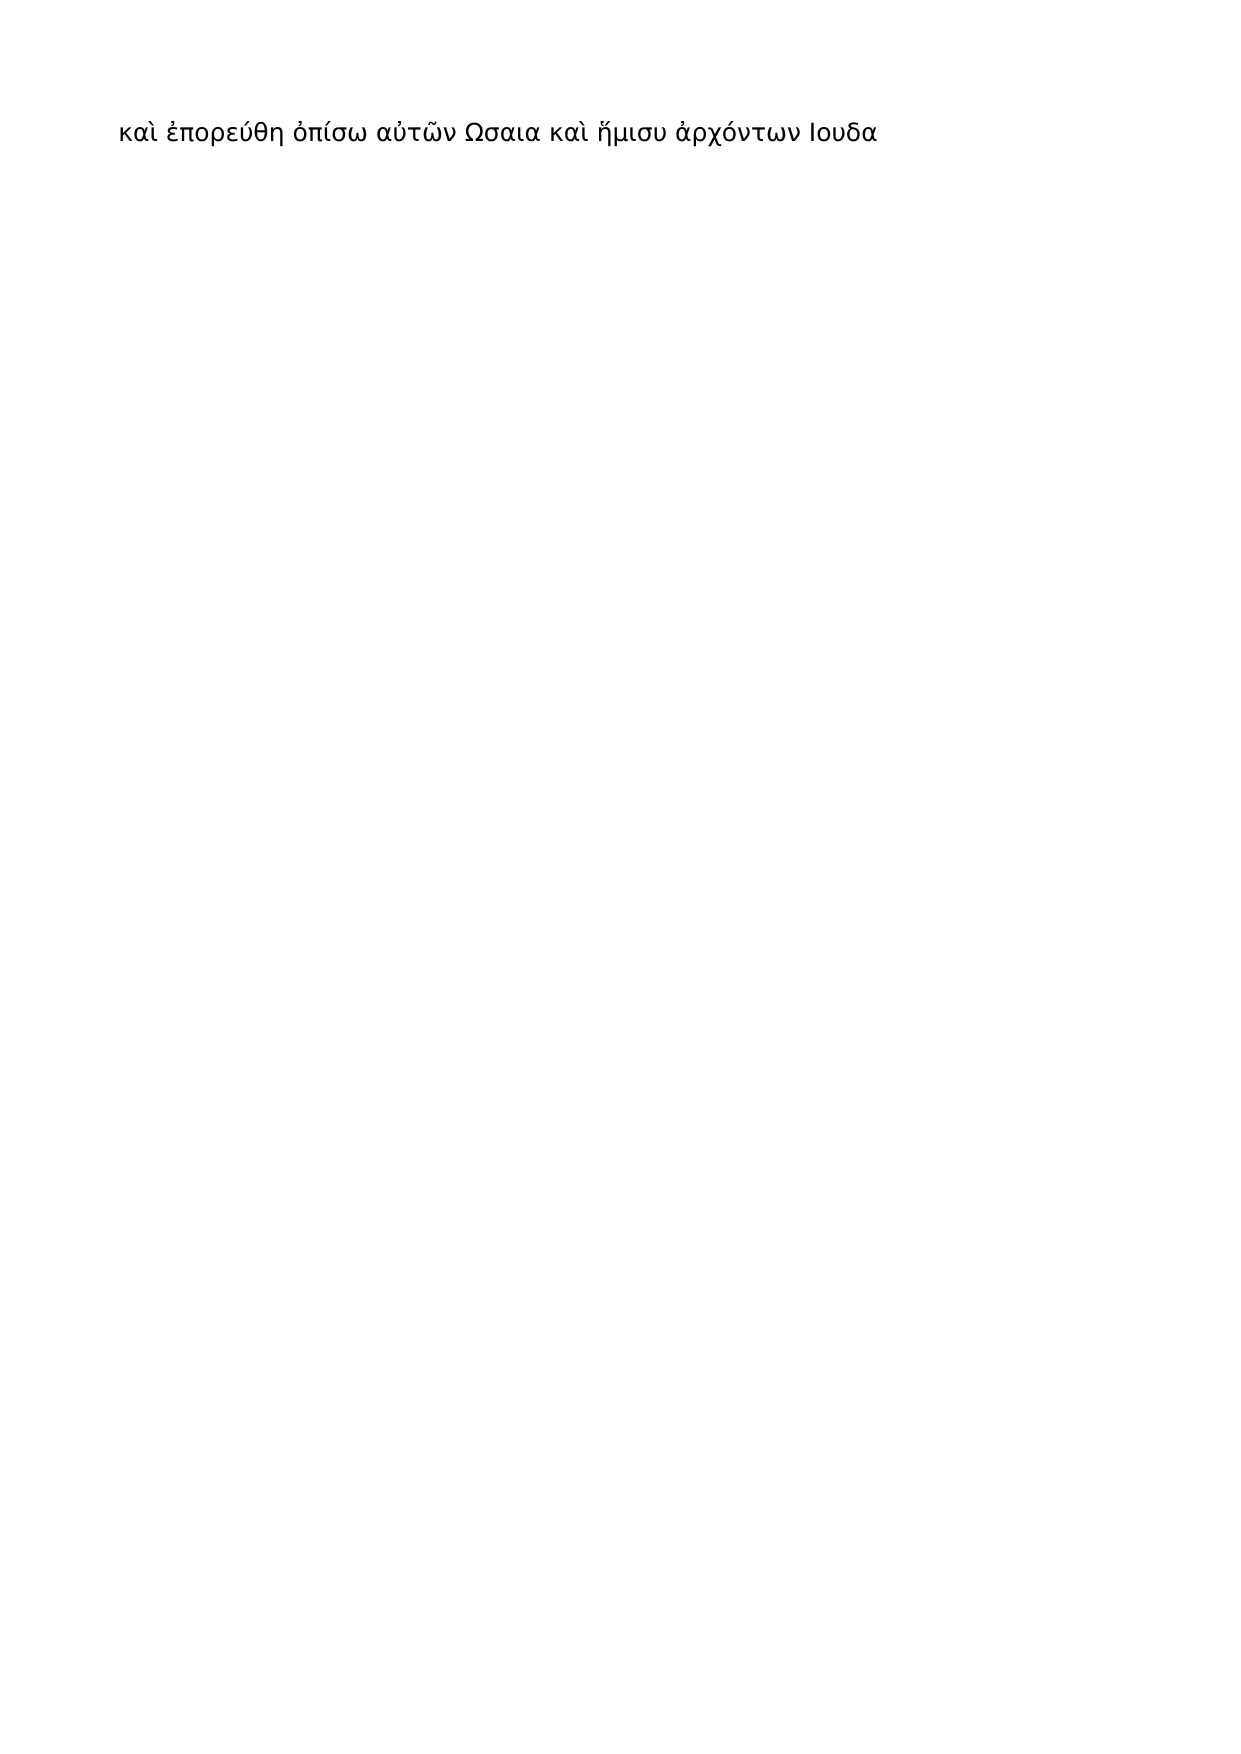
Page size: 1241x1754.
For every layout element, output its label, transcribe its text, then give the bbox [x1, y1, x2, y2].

text καὶ ἐπορεύθη ὀπίσω αὐτῶν Ωσαια καὶ ἥμισυ ἀρχόντων Ιουδα [118, 118, 1122, 147]
